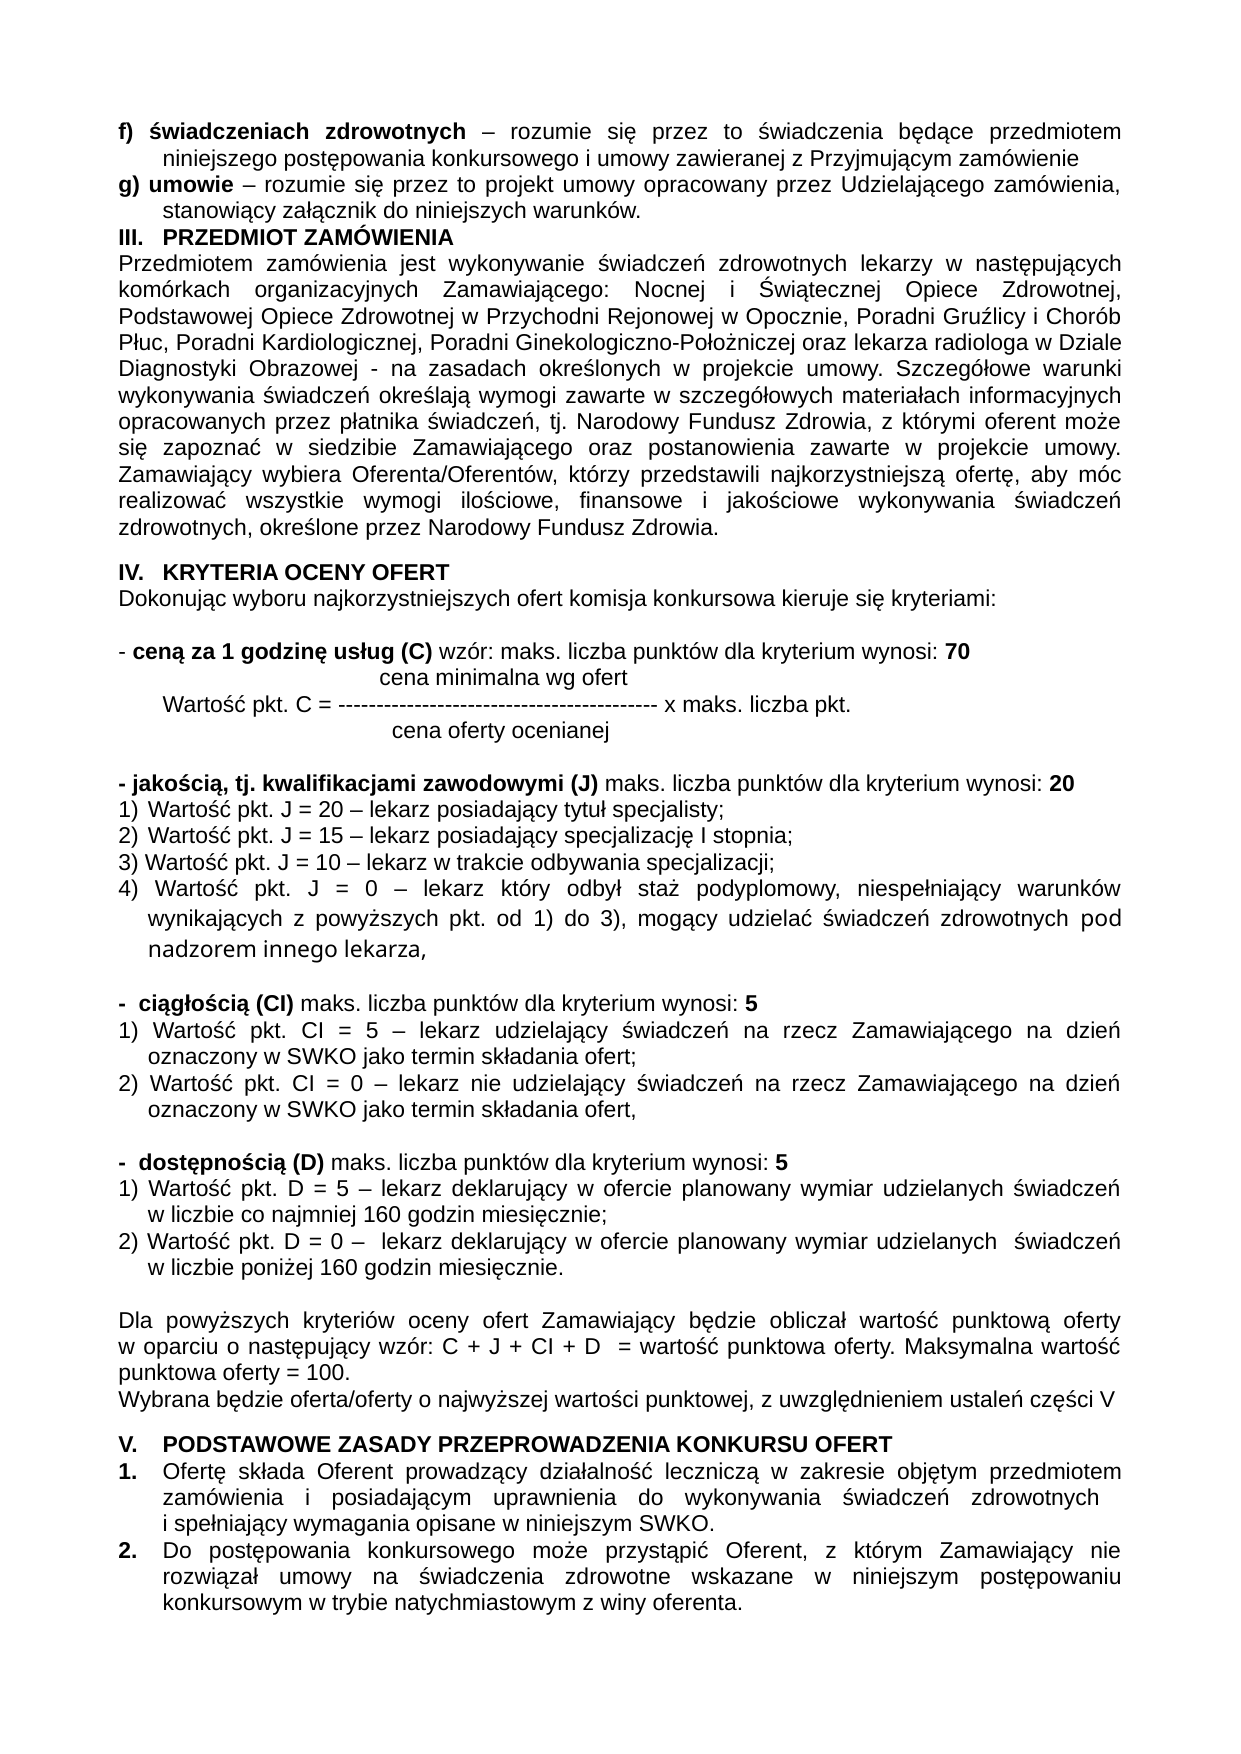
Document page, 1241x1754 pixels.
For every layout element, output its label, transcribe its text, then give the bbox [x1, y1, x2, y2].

text 2) Wartość pkt. J = 15 – lekarz posiadający specjalizację I stopnia; [118, 822, 1122, 849]
text - dostępnością (D) maks. liczba punktów dla kryterium wynosi: 5 [118, 1148, 1122, 1175]
list Do postępowania konkursowego może przystąpić Oferent, z którym Zamawiający nie rozwiązał umowy na świadczenia zdrowotne wskazane w niniejszym postępowaniu konkursowym w trybie natychmiastowym z winy oferenta. [118, 1537, 1122, 1616]
list PODSTAWOWE ZASADY PRZEPROWADZENIA KONKURSU OFERT [118, 1431, 1122, 1458]
text Wartość pkt. C = ------------------------------------------ x maks. liczba pkt. [162, 691, 1122, 717]
text 2) Wartość pkt. CI = 0 – lekarz nie udzielający świadczeń na rzecz Zamawiającego na dzień oznaczony w SWKO jako termin składania ofert, [118, 1069, 1122, 1122]
text - ciągłością (CI) maks. liczba punktów dla kryterium wynosi: 5 [118, 990, 1122, 1017]
text 1) Wartość pkt. J = 20 – lekarz posiadający tytuł specjalisty; [118, 796, 1122, 822]
text Dla powyższych kryteriów oceny ofert Zamawiający będzie obliczał wartość punktową oferty w oparciu o następujący wzór: C + J + CI + D = wartość punktowa oferty. Maksymalna wartość punktowa oferty = 100. [118, 1307, 1122, 1386]
list Ofertę składa Oferent prowadzący działalność leczniczą w zakresie objętym przedmiotem zamówienia i posiadającym uprawnienia do wykonywania świadczeń zdrowotnych i spełniający wymagania opisane w niniejszym SWKO. [118, 1458, 1122, 1537]
text Przedmiotem zamówienia jest wykonywanie świadczeń zdrowotnych lekarzy w następujących komórkach organizacyjnych Zamawiającego: Nocnej i Świątecznej Opiece Zdrowotnej, Podstawowej Opiece Zdrowotnej w Przychodni Rejonowej w Opocznie, Poradni Gruźlicy i Chorób Płuc, Poradni Kardiologicznej, Poradni Ginekologiczno-Położniczej oraz lekarza radiologa w Dziale Diagnostyki Obrazowej - na zasadach określonych w projekcie umowy. Szczegółowe warunki wykonywania świadczeń określają wymogi zawarte w szczegółowych materiałach informacyjnych opracowanych przez płatnika świadczeń, tj. Narodowy Fundusz Zdrowia, z którymi oferent może się zapoznać w siedzibie Zamawiającego oraz postanowienia zawarte w projekcie umowy. Zamawiający wybiera Oferenta/Oferentów, którzy przedstawili najkorzystniejszą ofertę, aby móc realizować wszystkie wymogi ilościowe, finansowe i jakościowe wykonywania świadczeń zdrowotnych, określone przez Narodowy Fundusz Zdrowia. [118, 250, 1122, 540]
text - ceną za 1 godzinę usług (C) wzór: maks. liczba punktów dla kryterium wynosi: 70 [118, 638, 1122, 664]
text 4) Wartość pkt. J = 0 – lekarz który odbył staż podyplomowy, niespełniający warunków wynikających z powyższych pkt. od 1) do 3), mogący udzielać świadczeń zdrowotnych pod nadzorem innego lekarza, [118, 875, 1122, 964]
text Dokonując wyboru najkorzystniejszych ofert komisja konkursowa kieruje się kryteriami: [118, 585, 1122, 612]
text cena minimalna wg ofert [267, 664, 1122, 691]
text f) świadczeniach zdrowotnych – rozumie się przez to świadczenia będące przedmiotem niniejszego postępowania konkursowego i umowy zawieranej z Przyjmującym zamówienie [118, 118, 1122, 171]
text Wybrana będzie oferta/oferty o najwyższej wartości punktowej, z uwzględnieniem ustaleń części V [118, 1386, 1122, 1412]
text 2) Wartość pkt. D = 0 – lekarz deklarujący w ofercie planowany wymiar udzielanych świadczeń w liczbie poniżej 160 godzin miesięcznie. [118, 1228, 1122, 1280]
text - jakością, tj. kwalifikacjami zawodowymi (J) maks. liczba punktów dla kryterium wynosi: 20 [118, 770, 1122, 796]
text 1) Wartość pkt. D = 5 – lekarz deklarujący w ofercie planowany wymiar udzielanych świadczeń w liczbie co najmniej 160 godzin miesięcznie; [118, 1175, 1122, 1228]
text cena oferty ocenianej [118, 717, 1122, 743]
text 3) Wartość pkt. J = 10 – lekarz w trakcie odbywania specjalizacji; [118, 849, 1122, 875]
list PRZEDMIOT ZAMÓWIENIA [118, 223, 1122, 250]
text g) umowie – rozumie się przez to projekt umowy opracowany przez Udzielającego zamówienia, stanowiący załącznik do niniejszych warunków. [118, 171, 1122, 223]
text 1) Wartość pkt. CI = 5 – lekarz udzielający świadczeń na rzecz Zamawiającego na dzień oznaczony w SWKO jako termin składania ofert; [118, 1017, 1122, 1069]
list KRYTERIA OCENY OFERT [118, 559, 1122, 585]
